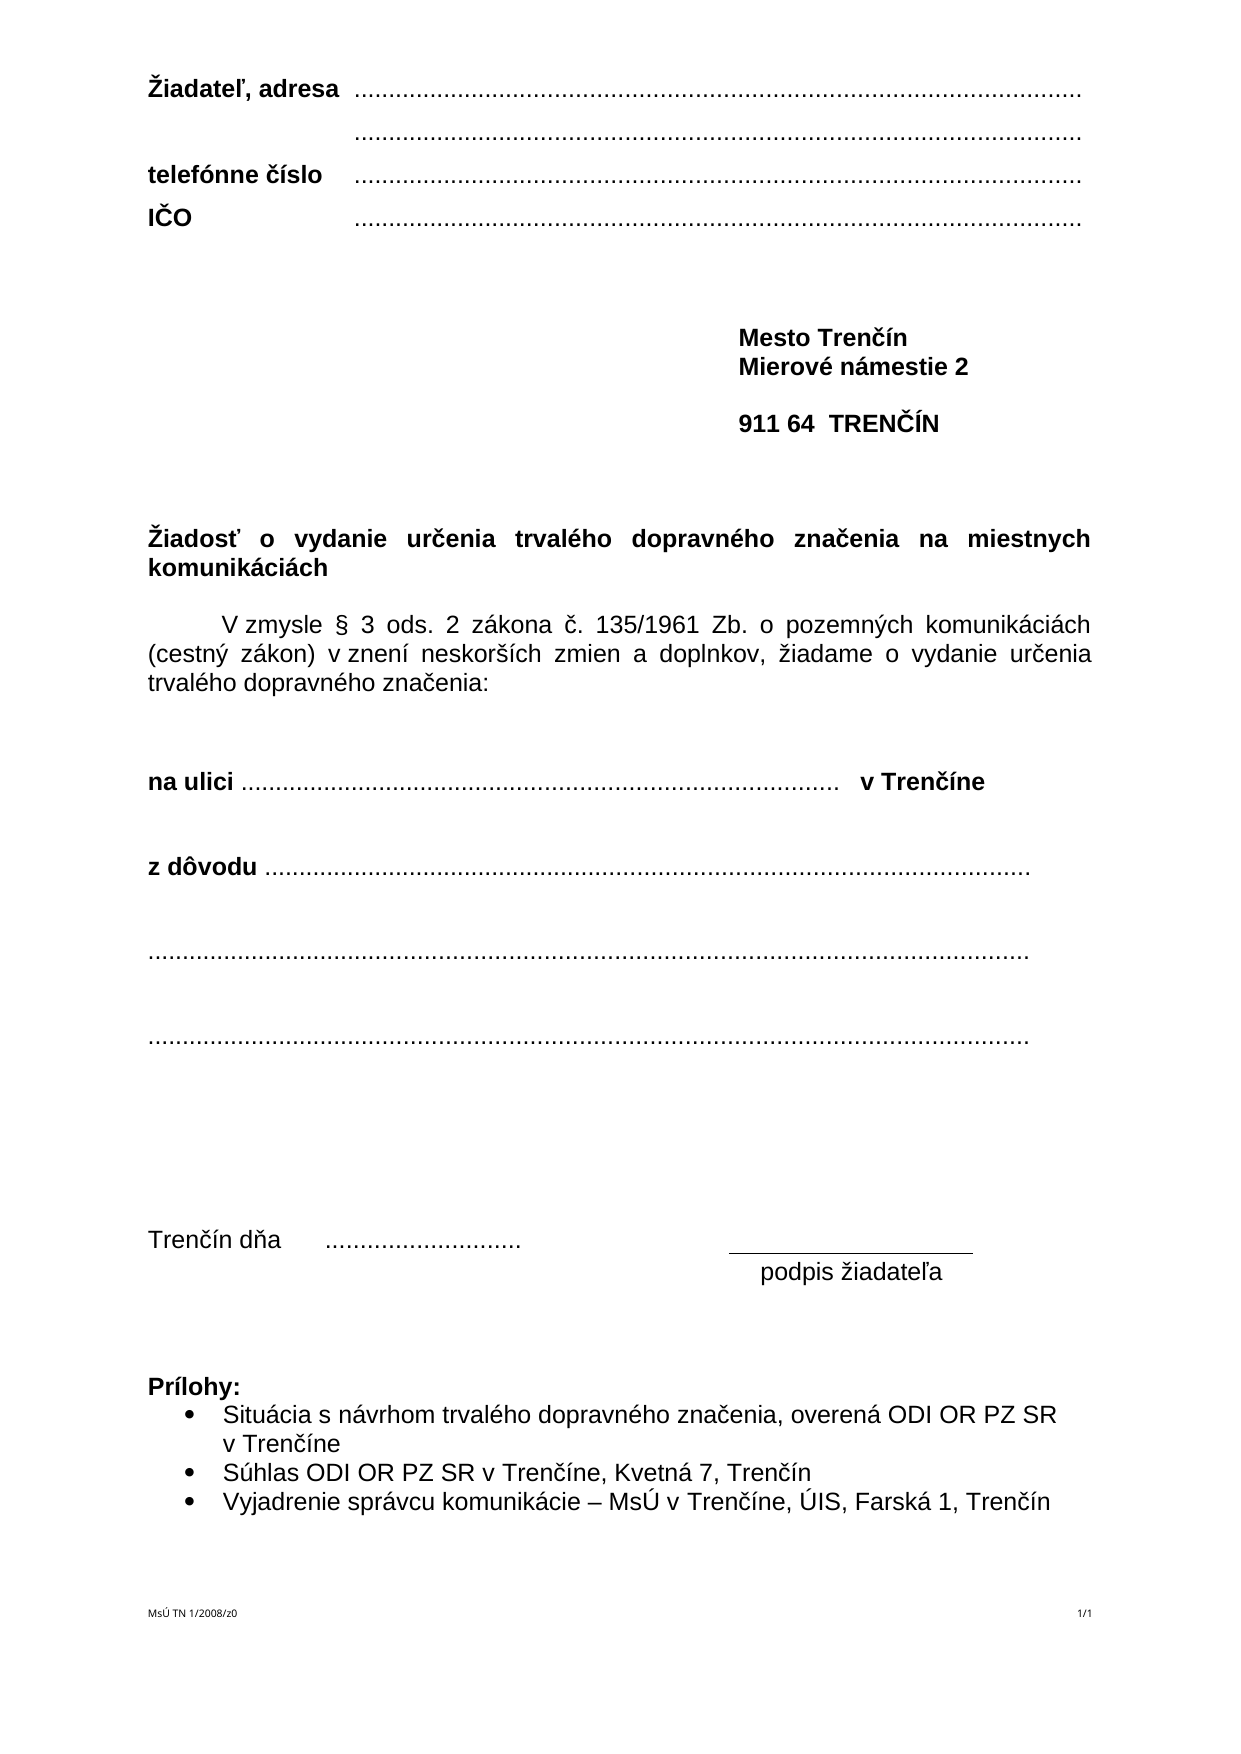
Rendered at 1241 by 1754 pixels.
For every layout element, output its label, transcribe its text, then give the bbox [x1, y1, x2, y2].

text telefónne číslo [148, 160, 1093, 189]
list Situácia s návrhom trvalého dopravného značenia, overená ODI OR PZ SR v Trenčíne [185, 1400, 1093, 1458]
list Vyjadrenie správcu komunikácie – MsÚ v Trenčíne, ÚIS, Farská 1, Trenčín [185, 1487, 1093, 1516]
text IČO [148, 203, 1093, 232]
text V zmysle § 3 ods. 2 zákona č. 135/1961 Zb. o pozemných komunikáciách (cestný zákon) v znení neskorších zmien a doplnkov, žiadame o vydanie určenia trvalého dopravného značenia: [148, 610, 1093, 697]
text na ulici v Trenčíne [148, 767, 1093, 795]
list Súhlas ODI OR PZ SR v Trenčíne, Kvetná 7, Trenčín [185, 1458, 1093, 1487]
text Žiadateľ, adresa [148, 74, 1093, 102]
text 911 64 TRENČÍN [738, 409, 1093, 438]
text Prílohy: [148, 1371, 1093, 1400]
text z dôvodu [148, 851, 1093, 880]
text Mierové námestie 2 [738, 352, 1093, 380]
text podpis žiadateľa [729, 1254, 973, 1285]
text Žiadosť o vydanie určenia trvalého dopravného značenia na miestnych komunikáciách [148, 524, 1093, 582]
text Trenčín dňa [148, 1224, 1093, 1253]
text Mesto Trenčín [738, 323, 1093, 352]
